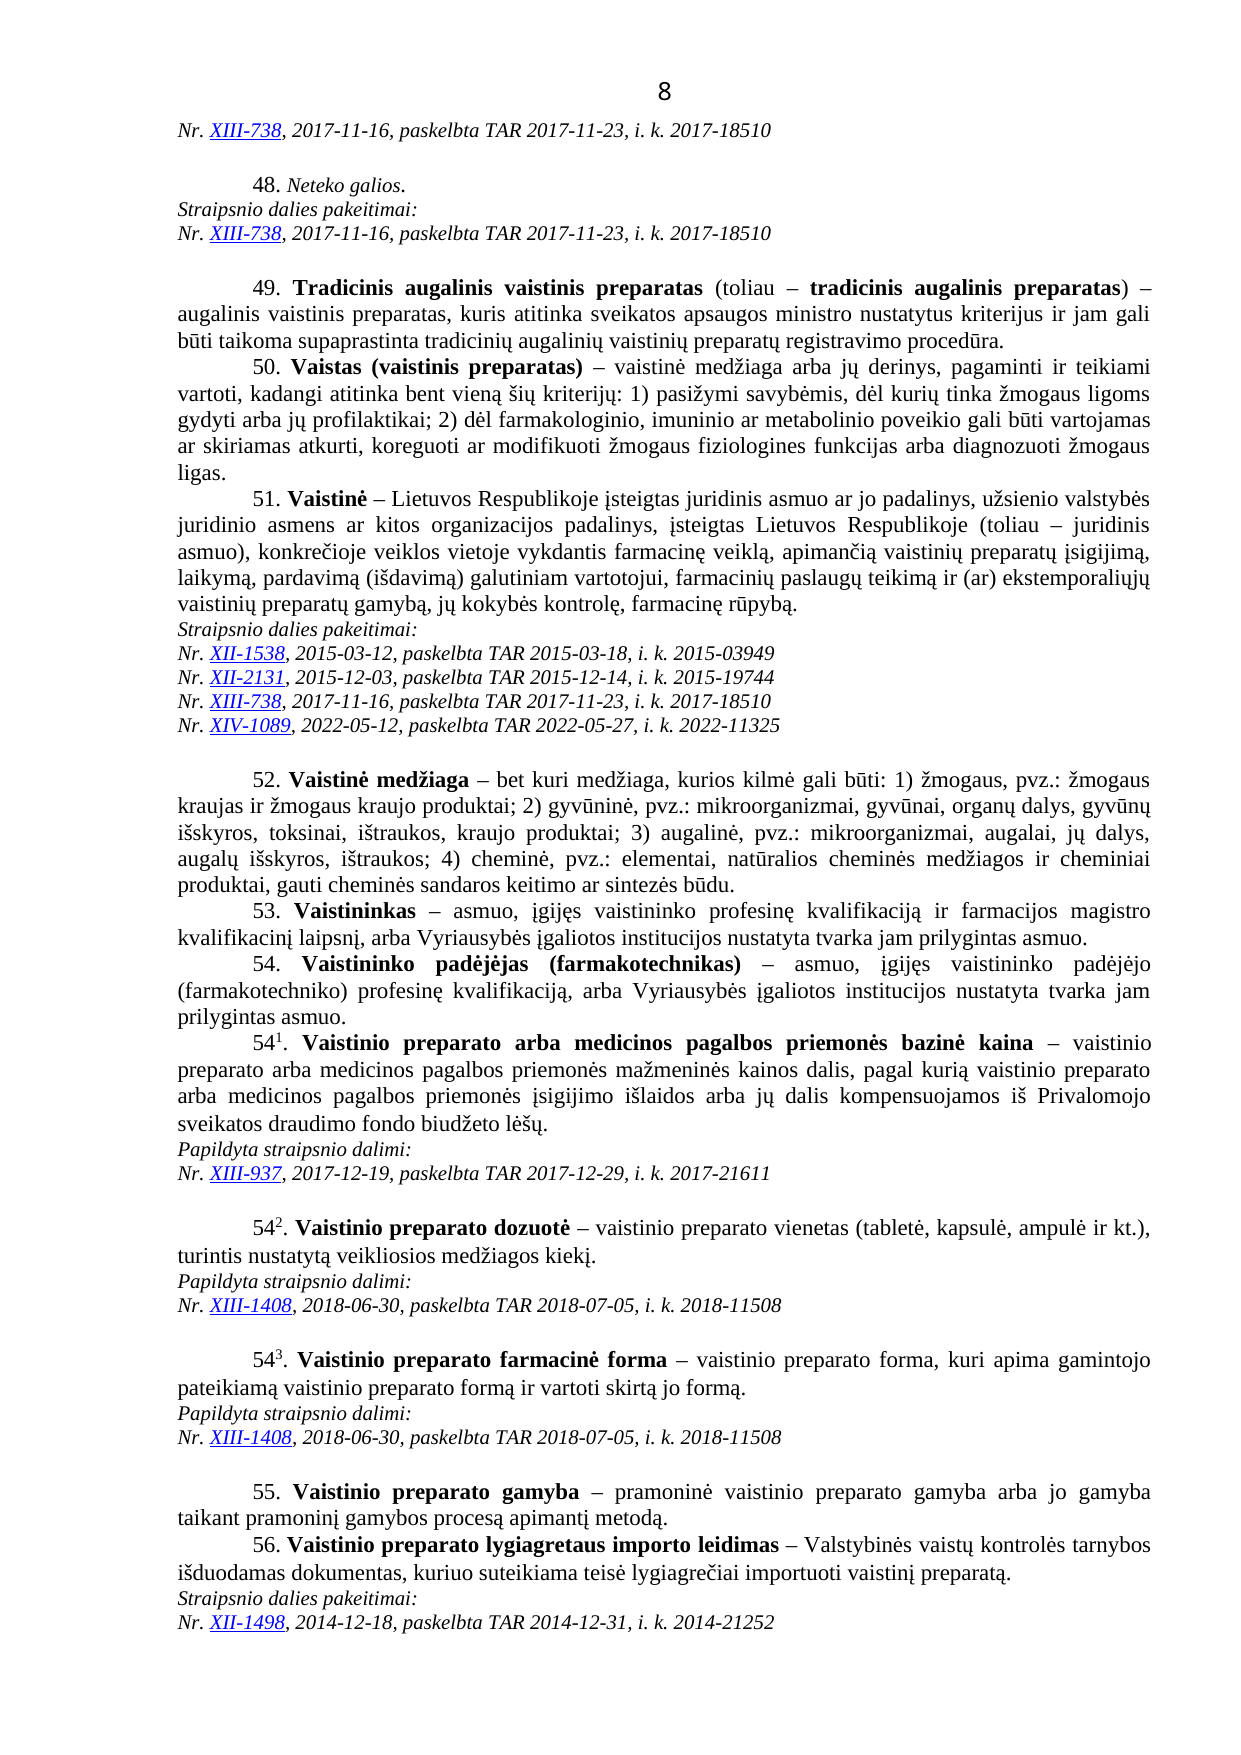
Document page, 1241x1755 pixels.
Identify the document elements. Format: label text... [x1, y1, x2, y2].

text 53. Vaistininkas – asmuo, įgijęs vaistininko profesinę kvalifikaciją ir farmacijos magistro kvalifikacinį laipsnį, arba Vyriausybės įgaliotos institucijos nustatyta tvarka jam prilygintas asmuo. [177, 898, 1152, 950]
text Nr. XIII-738, 2017-11-16, paskelbta TAR 2017-11-23, i. k. 2017-18510 [177, 118, 1152, 142]
text 56. Vaistinio preparato lygiagretaus importo leidimas – Valstybinės vaistų kontrolės tarnybos išduodamas dokumentas, kuriuo suteikiama teisė lygiagrečiai importuoti vaistinį preparatą. [177, 1531, 1152, 1586]
text Papildyta straipsnio dalimi: [177, 1401, 1152, 1425]
text 51. Vaistinė – Lietuvos Respublikoje įsteigtas juridinis asmuo ar jo padalinys, užsienio valstybės juridinio asmens ar kitos organizacijos padalinys, įsteigtas Lietuvos Respublikoje (toliau – juridinis asmuo), konkrečioje veiklos vietoje vykdantis farmacinę veiklą, apimančią vaistinių preparatų įsigijimą, laikymą, pardavimą (išdavimą) galutiniam vartotojui, farmacinių paslaugų teikimą ir (ar) ekstemporaliųjų vaistinių preparatų gamybą, jų kokybės kontrolę, farmacinę rūpybą. [177, 485, 1152, 617]
text Nr. XIII-738, 2017-11-16, paskelbta TAR 2017-11-23, i. k. 2017-18510 [177, 221, 1152, 245]
text 543. Vaistinio preparato farmacinė forma – vaistinio preparato forma, kuri apima gamintojo pateikiamą vaistinio preparato formą ir vartoti skirtą jo formą. [177, 1346, 1152, 1401]
text 55. Vaistinio preparato gamyba – pramoninė vaistinio preparato gamyba arba jo gamyba taikant pramoninį gamybos procesą apimantį metodą. [177, 1478, 1152, 1531]
text 542. Vaistinio preparato dozuotė – vaistinio preparato vienetas (tabletė, kapsulė, ampulė ir kt.), turintis nustatytą veikliosios medžiagos kiekį. [177, 1214, 1152, 1269]
text Nr. XII-1498, 2014-12-18, paskelbta TAR 2014-12-31, i. k. 2014-21252 [177, 1610, 1152, 1634]
text Straipsnio dalies pakeitimai: [177, 1586, 1152, 1610]
text 49. Tradicinis augalinis vaistinis preparatas (toliau – tradicinis augalinis preparatas) – augalinis vaistinis preparatas, kuris atitinka sveikatos apsaugos ministro nustatytus kriterijus ir jam gali būti taikoma supaprastinta tradicinių augalinių vaistinių preparatų registravimo procedūra. [177, 274, 1152, 353]
text 54. Vaistininko padėjėjas (farmakotechnikas) – asmuo, įgijęs vaistininko padėjėjo (farmakotechniko) profesinę kvalifikaciją, arba Vyriausybės įgaliotos institucijos nustatyta tvarka jam prilygintas asmuo. [177, 950, 1152, 1029]
text Nr. XIII-937, 2017-12-19, paskelbta TAR 2017-12-29, i. k. 2017-21611 [177, 1161, 1152, 1185]
text Nr. XIV-1089, 2022-05-12, paskelbta TAR 2022-05-27, i. k. 2022-11325 [177, 713, 1152, 737]
text Nr. XIII-738, 2017-11-16, paskelbta TAR 2017-11-23, i. k. 2017-18510 [177, 689, 1152, 713]
text Nr. XIII-1408, 2018-06-30, paskelbta TAR 2018-07-05, i. k. 2018-11508 [177, 1293, 1152, 1317]
text Nr. XII-2131, 2015-12-03, paskelbta TAR 2015-12-14, i. k. 2015-19744 [177, 665, 1152, 689]
text Nr. XII-1538, 2015-03-12, paskelbta TAR 2015-03-18, i. k. 2015-03949 [177, 641, 1152, 665]
text Papildyta straipsnio dalimi: [177, 1269, 1152, 1293]
text Nr. XIII-1408, 2018-06-30, paskelbta TAR 2018-07-05, i. k. 2018-11508 [177, 1425, 1152, 1449]
text 52. Vaistinė medžiaga – bet kuri medžiaga, kurios kilmė gali būti: 1) žmogaus, pvz.: žmogaus kraujas ir žmogaus kraujo produktai; 2) gyvūninė, pvz.: mikroorganizmai, gyvūnai, organų dalys, gyvūnų išskyros, toksinai, ištraukos, kraujo produktai; 3) augalinė, pvz.: mikroorganizmai, augalai, jų dalys, augalų išskyros, ištraukos; 4) cheminė, pvz.: elementai, natūralios cheminės medžiagos ir cheminiai produktai, gauti cheminės sandaros keitimo ar sintezės būdu. [177, 766, 1152, 898]
text Papildyta straipsnio dalimi: [177, 1137, 1152, 1161]
text 541. Vaistinio preparato arba medicinos pagalbos priemonės bazinė kaina – vaistinio preparato arba medicinos pagalbos priemonės mažmeninės kainos dalis, pagal kurią vaistinio preparato arba medicinos pagalbos priemonės įsigijimo išlaidos arba jų dalis kompensuojamos iš Privalomojo sveikatos draudimo fondo biudžeto lėšų. [177, 1029, 1152, 1137]
text 48. Neteko galios. [177, 171, 1152, 197]
text Straipsnio dalies pakeitimai: [177, 617, 1152, 641]
text 50. Vaistas (vaistinis preparatas) – vaistinė medžiaga arba jų derinys, pagaminti ir teikiami vartoti, kadangi atitinka bent vieną šių kriterijų: 1) pasižymi savybėmis, dėl kurių tinka žmogaus ligoms gydyti arba jų profilaktikai; 2) dėl farmakologinio, imuninio ar metabolinio poveikio gali būti vartojamas ar skiriamas atkurti, koreguoti ar modifikuoti žmogaus fiziologines funkcijas arba diagnozuoti žmogaus ligas. [177, 353, 1152, 485]
text Straipsnio dalies pakeitimai: [177, 197, 1152, 221]
